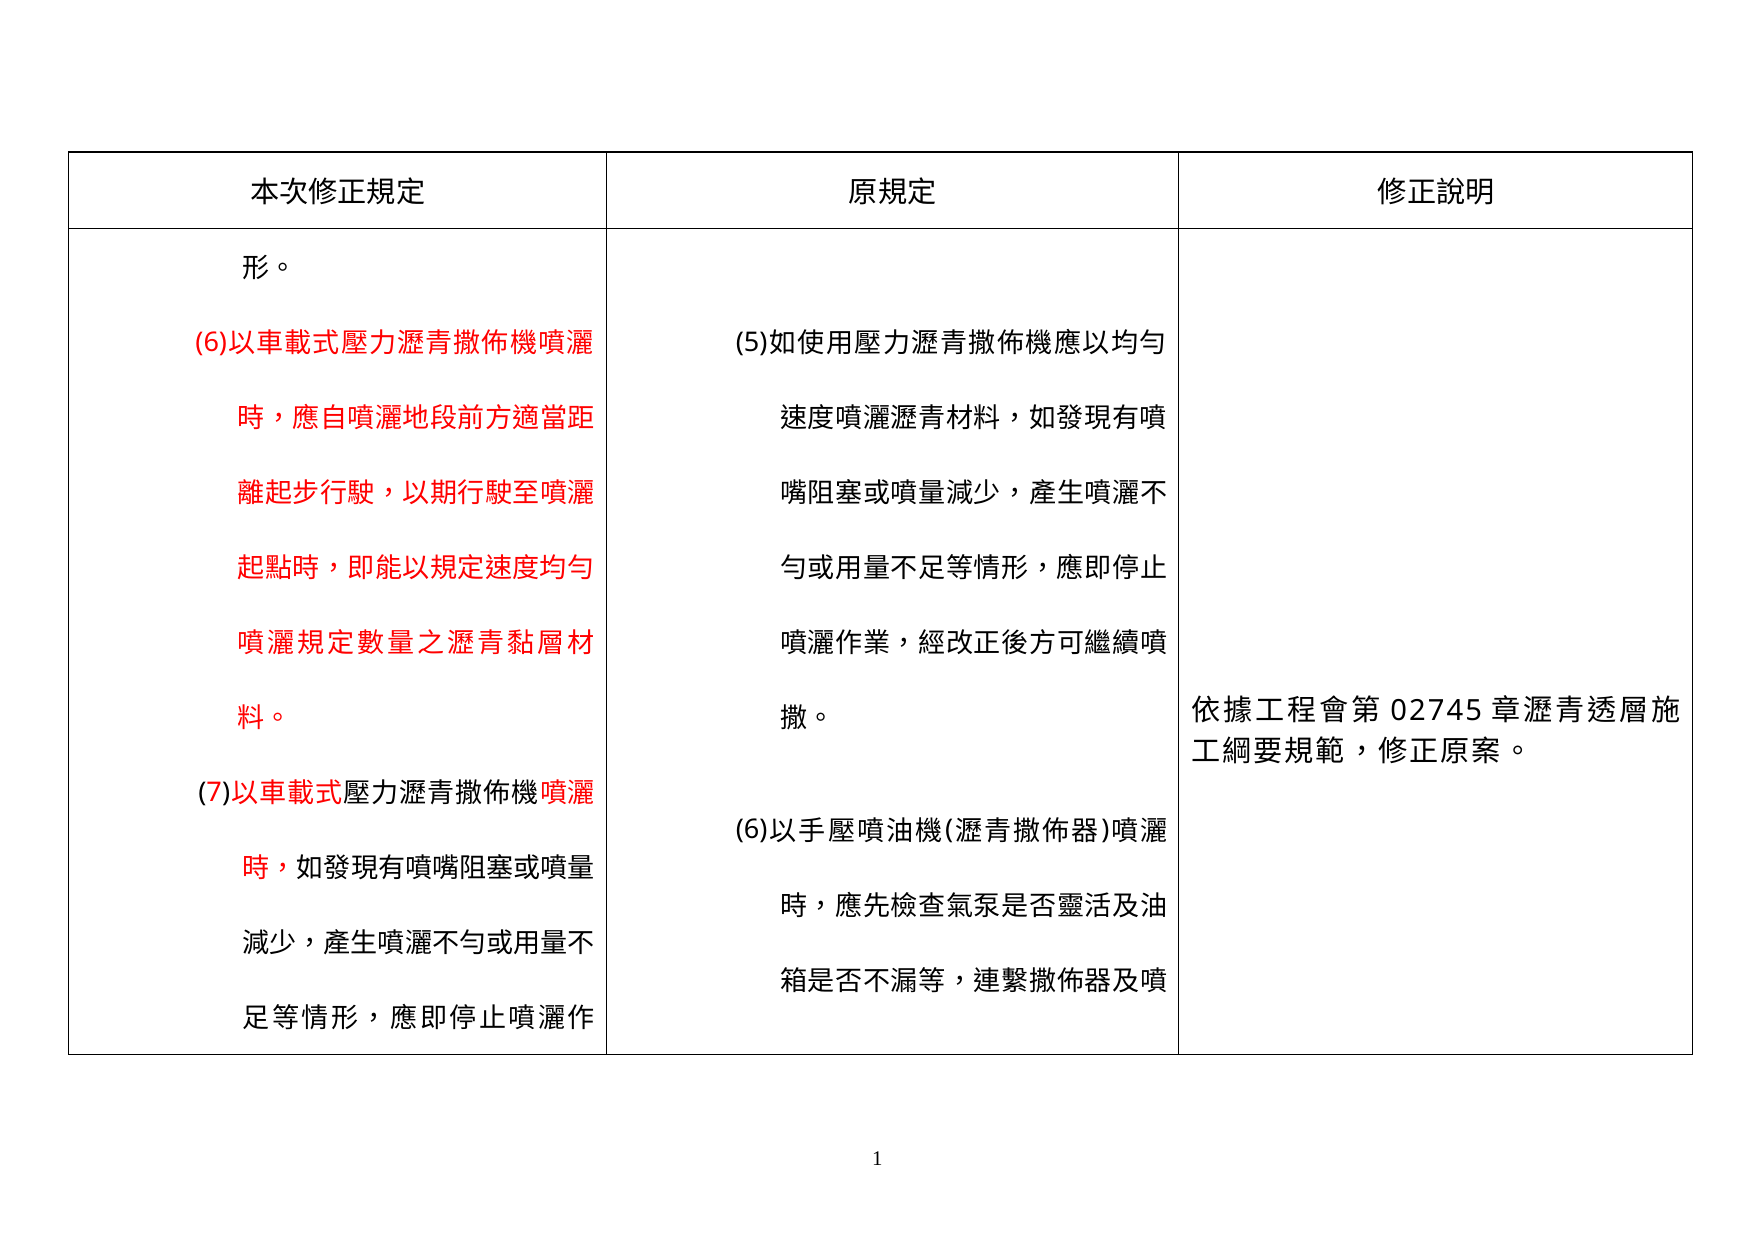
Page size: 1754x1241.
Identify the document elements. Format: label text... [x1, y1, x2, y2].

table_cell (5)如使用壓力瀝青撒佈機應以均勻速度噴灑瀝青材料，如發現有噴嘴阻塞或噴量減少，產生噴灑不勻或用量不足等情形，應即停止噴灑作業，經改正後方可繼續噴撒。 (6)以手壓噴油機(瀝青撒佈器)噴灑時，應先檢查氣泵是否靈活及油箱是否不漏等，連繫撒佈器及噴 [607, 229, 1178, 1053]
table_header 原規定 [607, 153, 1178, 227]
table_header 本次修正規定 [69, 153, 606, 227]
table_cell 形。 (6)以車載式壓力瀝青撒佈機噴灑時，應自噴灑地段前方適當距離起步行駛，以期行駛至噴灑起點時，即能以規定速度均勻噴灑規定數量之瀝青黏層材料。 (7)以車載式壓力瀝青撒佈機噴灑時，如發現有噴嘴阻塞或噴量減少，產生噴灑不勻或用量不足等情形，應即停止噴灑作 [69, 229, 606, 1053]
table_cell 依據工程會第02745章瀝青透層施工綱要規範，修正原案。 [1179, 229, 1692, 1053]
table_header 修正說明 [1179, 153, 1692, 227]
